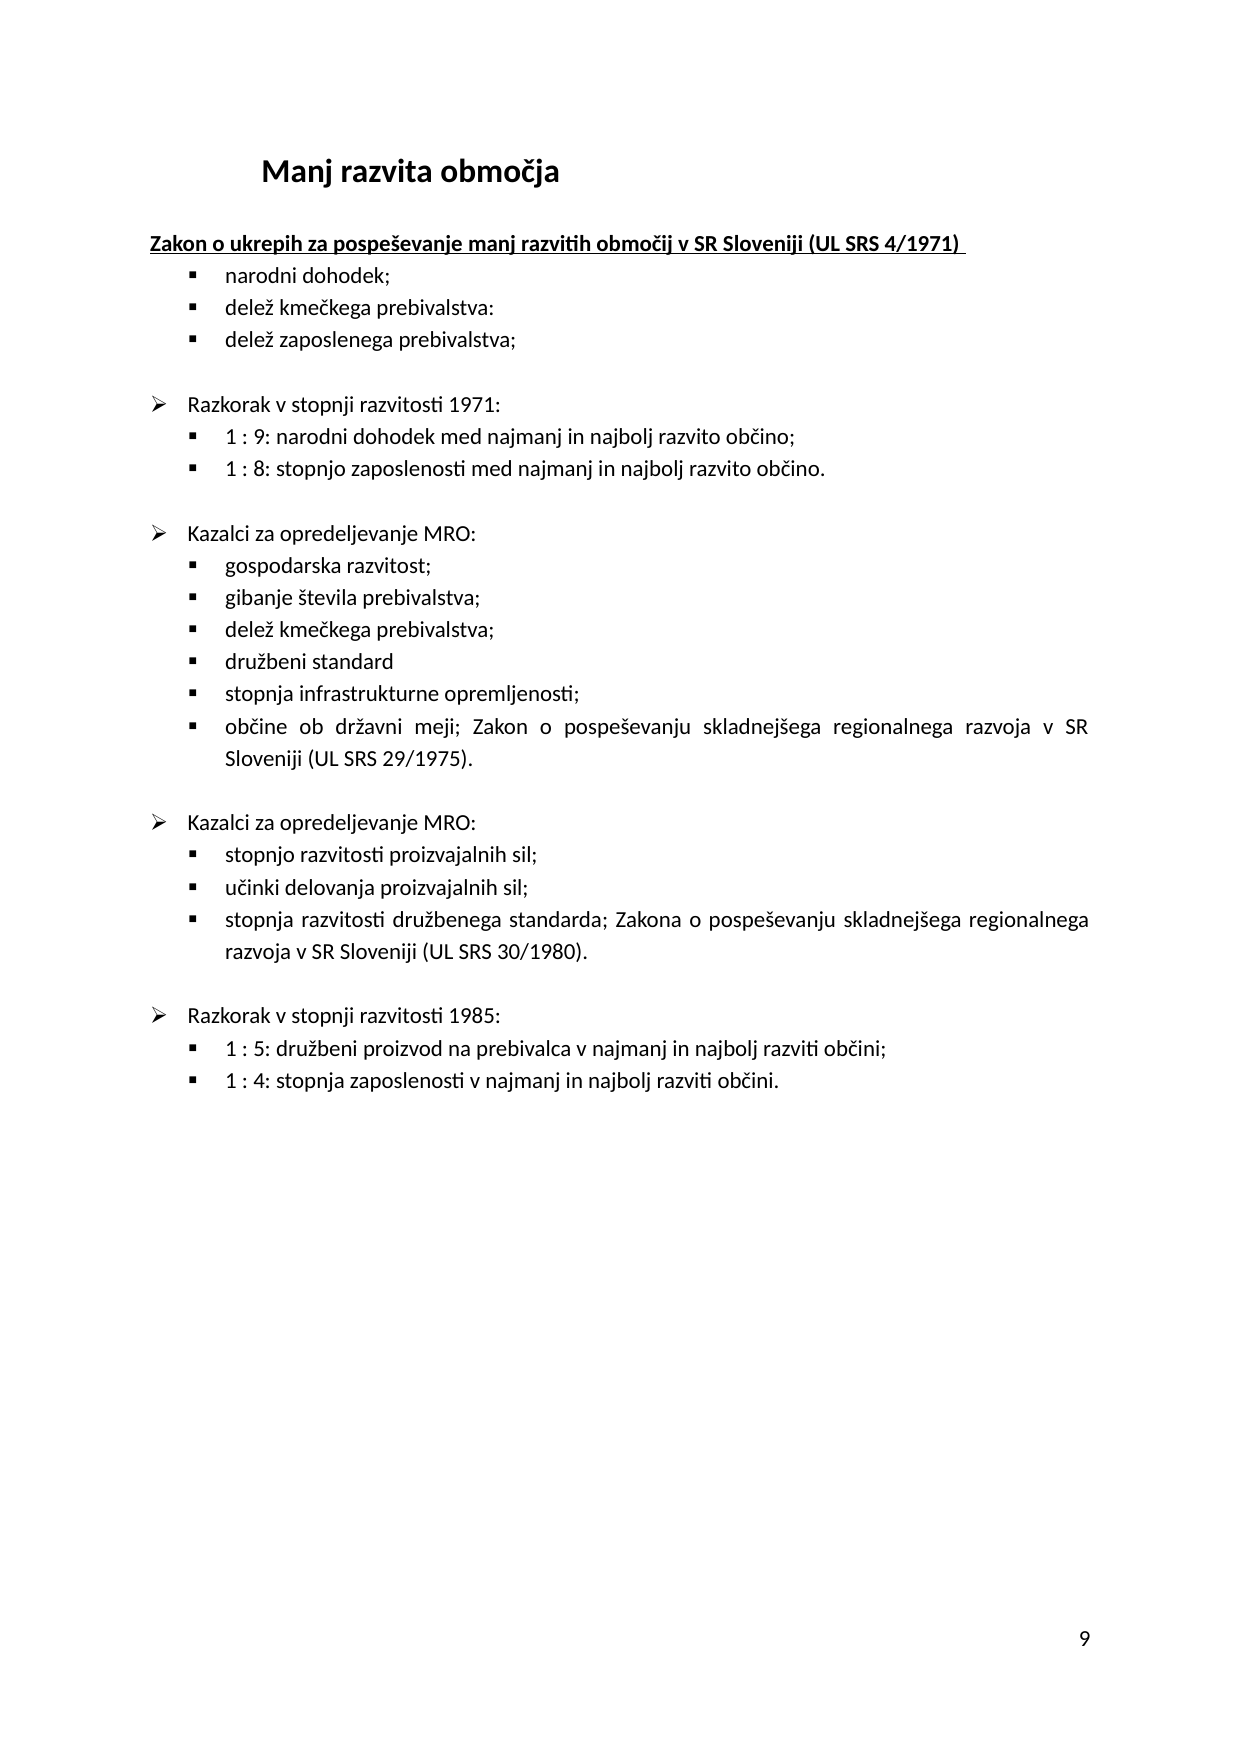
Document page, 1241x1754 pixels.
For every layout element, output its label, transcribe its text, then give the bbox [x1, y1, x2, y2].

list Razkorak v stopnji razvitosti 1971: [150, 390, 1090, 418]
list Manj razvita območja [261, 150, 1090, 191]
list delež zaposlenega prebivalstva; [187, 326, 1090, 353]
list gibanje števila prebivalstva; [187, 583, 1090, 611]
list Kazalci za opredeljevanje MRO: [150, 808, 1090, 836]
list 1 : 9: narodni dohodek med najmanj in najbolj razvito občino; [187, 422, 1090, 450]
list občine ob državni meji; Zakon o pospeševanju skladnejšega regionalnega razvoja v SR Sloveniji (UL SRS 29/1975). [187, 712, 1090, 772]
list stopnja infrastrukturne opremljenosti; [187, 679, 1090, 708]
list učinki delovanja proizvajalnih sil; [187, 873, 1090, 901]
list gospodarska razvitost; [187, 551, 1090, 579]
list stopnjo razvitosti proizvajalnih sil; [187, 841, 1090, 868]
list Kazalci za opredeljevanje MRO: [150, 519, 1090, 547]
list 1 : 8: stopnjo zaposlenosti med najmanj in najbolj razvito občino. [187, 454, 1090, 482]
list delež kmečkega prebivalstva: [187, 293, 1090, 321]
list delež kmečkega prebivalstva; [187, 615, 1090, 643]
list 1 : 5: družbeni proizvod na prebivalca v najmanj in najbolj razviti občini; [187, 1034, 1090, 1062]
text Zakon o ukrepih za pospeševanje manj razvitih območij v SR Sloveniji (UL SRS 4/1971) [150, 229, 1090, 257]
list narodni dohodek; [187, 261, 1090, 289]
list stopnja razvitosti družbenega standarda; Zakona o pospeševanju skladnejšega regionalnega razvoja v SR Sloveniji (UL SRS 30/1980). [187, 905, 1090, 965]
list družbeni standard [187, 647, 1090, 675]
list 1 : 4: stopnja zaposlenosti v najmanj in najbolj razviti občini. [187, 1066, 1090, 1094]
list Razkorak v stopnji razvitosti 1985: [150, 1001, 1090, 1029]
